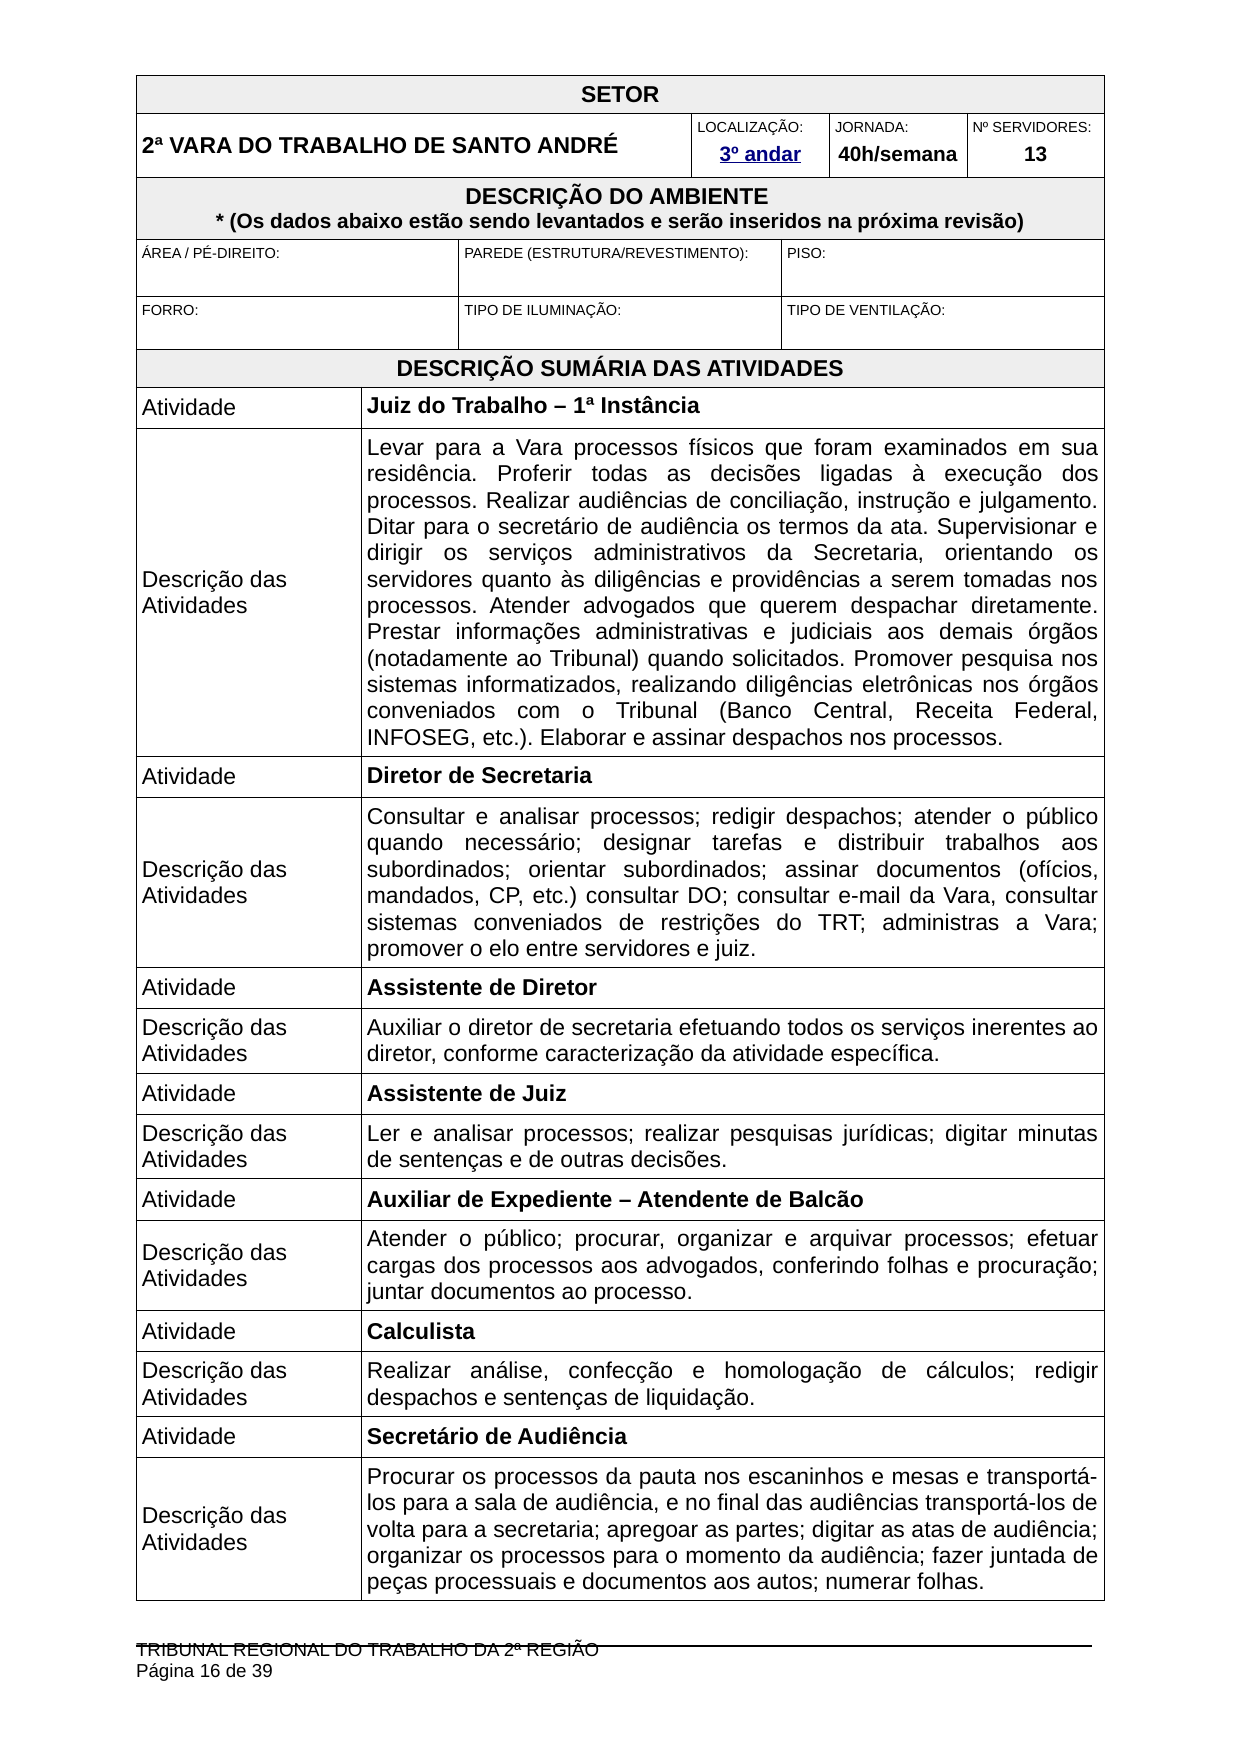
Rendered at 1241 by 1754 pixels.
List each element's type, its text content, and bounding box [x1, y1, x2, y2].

table_cell FORRO: [137, 297, 458, 349]
table_cell Descrição das Atividades [137, 1009, 361, 1072]
table_cell Descrição das Atividades [137, 1115, 361, 1178]
table_header SETOR [137, 76, 1104, 113]
table_cell TIPO DE VENTILAÇÃO: [782, 297, 1104, 349]
table_cell Calculista [362, 1311, 1104, 1351]
table_cell Atividade [137, 757, 361, 797]
table_cell ÁREA / PÉ-DIREITO: [137, 240, 458, 296]
table_cell Descrição das Atividades [137, 798, 361, 967]
table_cell Atender o público; procurar, organizar e arquivar processos; efetuar cargas dos processos aos advogados, conferindo folhas e procuração; juntar documentos ao processo. [362, 1221, 1104, 1310]
table_cell Ler e analisar processos; realizar pesquisas jurídicas; digitar minutas de sentenças e de outras decisões. [362, 1115, 1104, 1178]
table_cell Secretário de Audiência [362, 1417, 1104, 1457]
table_cell JORNADA: 40h/semana [830, 114, 967, 177]
table_cell Assistente de Diretor [362, 968, 1104, 1008]
table_cell Descrição das Atividades [137, 1352, 361, 1416]
table_cell Auxiliar o diretor de secretaria efetuando todos os serviços inerentes ao diretor, conforme caracterização da atividade específica. [362, 1009, 1104, 1072]
table_cell Juiz do Trabalho – 1ª Instância [362, 388, 1104, 428]
table_cell DESCRIÇÃO DO AMBIENTE * (Os dados abaixo estão sendo levantados e serão inseridos na próxima revisão) [137, 178, 1104, 239]
table_cell Nº SERVIDORES: 13 [968, 114, 1104, 177]
table_cell Atividade [137, 1311, 361, 1351]
table_cell Atividade [137, 388, 361, 428]
table_cell Descrição das Atividades [137, 1458, 361, 1600]
table_cell 2ª VARA DO TRABALHO DE SANTO ANDRÉ [137, 114, 691, 177]
table_cell PAREDE (ESTRUTURA/REVESTIMENTO): [459, 240, 781, 296]
table_cell Levar para a Vara processos físicos que foram examinados em sua residência. Proferir todas as decisões ligadas à execução dos processos. Realizar audiências de conciliação, instrução e julgamento. Ditar para o secretário de audiência os termos da ata. Supervisionar e dirigir os serviços administrativos da Secretaria, orientando os servidores quanto às diligências e providências a serem tomadas nos processos. Atender advogados que querem despachar diretamente. Prestar informações administrativas e judiciais aos demais órgãos (notadamente ao Tribunal) quando solicitados. Promover pesquisa nos sistemas informatizados, realizando diligências eletrônicas nos órgãos conveniados com o Tribunal (Banco Central, Receita Federal, INFOSEG, etc.). Elaborar e assinar despachos nos processos. [362, 429, 1104, 756]
table_cell Assistente de Juiz [362, 1074, 1104, 1114]
table_cell Diretor de Secretaria [362, 757, 1104, 797]
table_cell Atividade [137, 1074, 361, 1114]
table_cell Consultar e analisar processos; redigir despachos; atender o público quando necessário; designar tarefas e distribuir trabalhos aos subordinados; orientar subordinados; assinar documentos (ofícios, mandados, CP, etc.) consultar DO; consultar e-mail da Vara, consultar sistemas conveniados de restrições do TRT; administras a Vara; promover o elo entre servidores e juiz. [362, 798, 1104, 967]
table_cell TIPO DE ILUMINAÇÃO: [459, 297, 781, 349]
table_cell Auxiliar de Expediente – Atendente de Balcão [362, 1179, 1104, 1219]
table_cell Descrição das Atividades [137, 429, 361, 756]
table_cell Atividade [137, 968, 361, 1008]
table_cell Atividade [137, 1417, 361, 1457]
table_cell LOCALIZAÇÃO: 3º andar [692, 114, 829, 177]
table_cell PISO: [782, 240, 1104, 296]
table_cell Realizar análise, confecção e homologação de cálculos; redigir despachos e sentenças de liquidação. [362, 1352, 1104, 1416]
table_cell DESCRIÇÃO SUMÁRIA DAS ATIVIDADES [137, 350, 1104, 387]
table_cell Descrição das Atividades [137, 1221, 361, 1310]
table_cell Atividade [137, 1179, 361, 1219]
table_cell Procurar os processos da pauta nos escaninhos e mesas e transportá-los para a sala de audiência, e no final das audiências transportá-los de volta para a secretaria; apregoar as partes; digitar as atas de audiência; organizar os processos para o momento da audiência; fazer juntada de peças processuais e documentos aos autos; numerar folhas. [362, 1458, 1104, 1600]
